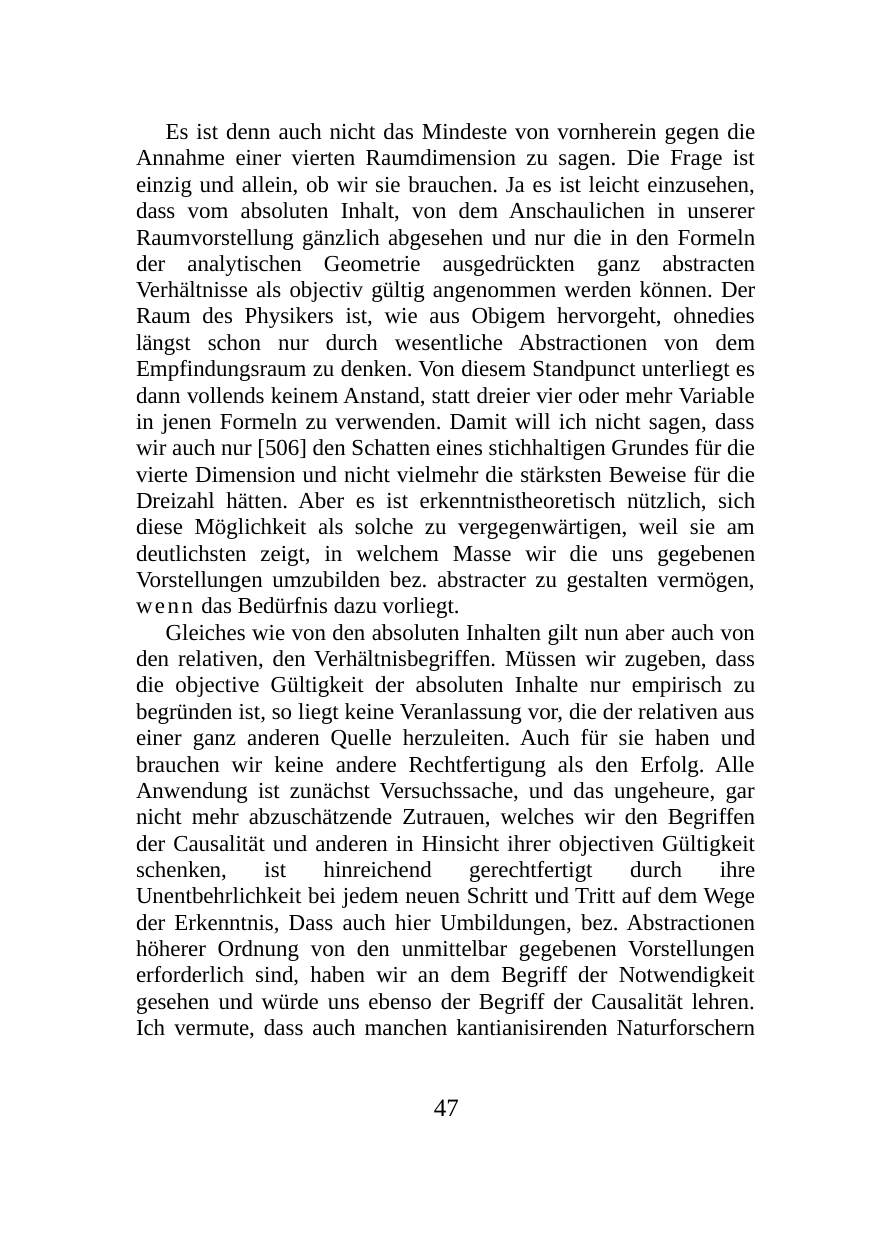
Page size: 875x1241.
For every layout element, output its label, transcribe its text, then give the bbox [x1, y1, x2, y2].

text Gleiches wie von den absoluten Inhalten gilt nun aber auch von den relativen, den Verhältnisbegriffen. Müssen wir zugeben, dass die objective Gültigkeit der absoluten Inhalte nur empirisch zu begründen ist, so liegt keine Veranlassung vor, die der relativen aus einer ganz anderen Quelle herzuleiten. Auch für sie haben und brauchen wir keine andere Rechtfertigung als den Erfolg. Alle Anwendung ist zunächst Versuchssache, und das ungeheure, gar nicht mehr abzuschätzende Zutrauen, welches wir den Begriffen der Causalität und anderen in Hinsicht ihrer objectiven Gültigkeit schenken, ist hinreichend gerechtfertigt durch ihre Unentbehrlichkeit bei jedem neuen Schritt und Tritt auf dem Wege der Erkenntnis, Dass auch hier Umbildungen, bez. Abstractionen höherer Ordnung von den unmittelbar gegebenen Vorstellungen erforderlich sind, haben wir an dem Begriff der Notwendigkeit gesehen und würde uns ebenso der Begriff der Causalität lehren. Ich vermute, dass auch manchen kantianisirenden Naturforschern [136, 619, 756, 1041]
text Es ist denn auch nicht das Mindeste von vornherein gegen die Annahme einer vierten Raumdimension zu sagen. Die Frage ist einzig und allein, ob wir sie brauchen. Ja es ist leicht einzusehen, dass vom absoluten Inhalt, von dem Anschaulichen in unserer Raumvorstellung gänzlich abgesehen und nur die in den Formeln der analytischen Geometrie ausgedrückten ganz abstracten Verhältnisse als objectiv gültig angenommen werden können. Der Raum des Physikers ist, wie aus Obigem hervorgeht, ohnedies längst schon nur durch wesentliche Abstractionen von dem Empfindungsraum zu denken. Von diesem Standpunct unterliegt es dann vollends keinem Anstand, statt dreier vier oder mehr Variable in jenen Formeln zu verwenden. Damit will ich nicht sagen, dass wir auch nur [506] den Schatten eines stichhaltigen Grundes für die vierte Dimension und nicht vielmehr die stärksten Beweise für die Dreizahl hätten. Aber es ist erkenntnistheoretisch nützlich, sich diese Möglichkeit als solche zu vergegenwärtigen, weil sie am deutlichsten zeigt, in welchem Masse wir die uns gegebenen Vorstellungen umzubilden bez. abstracter zu gestalten vermögen, wenn das Bedürfnis dazu vorliegt. [136, 118, 756, 619]
